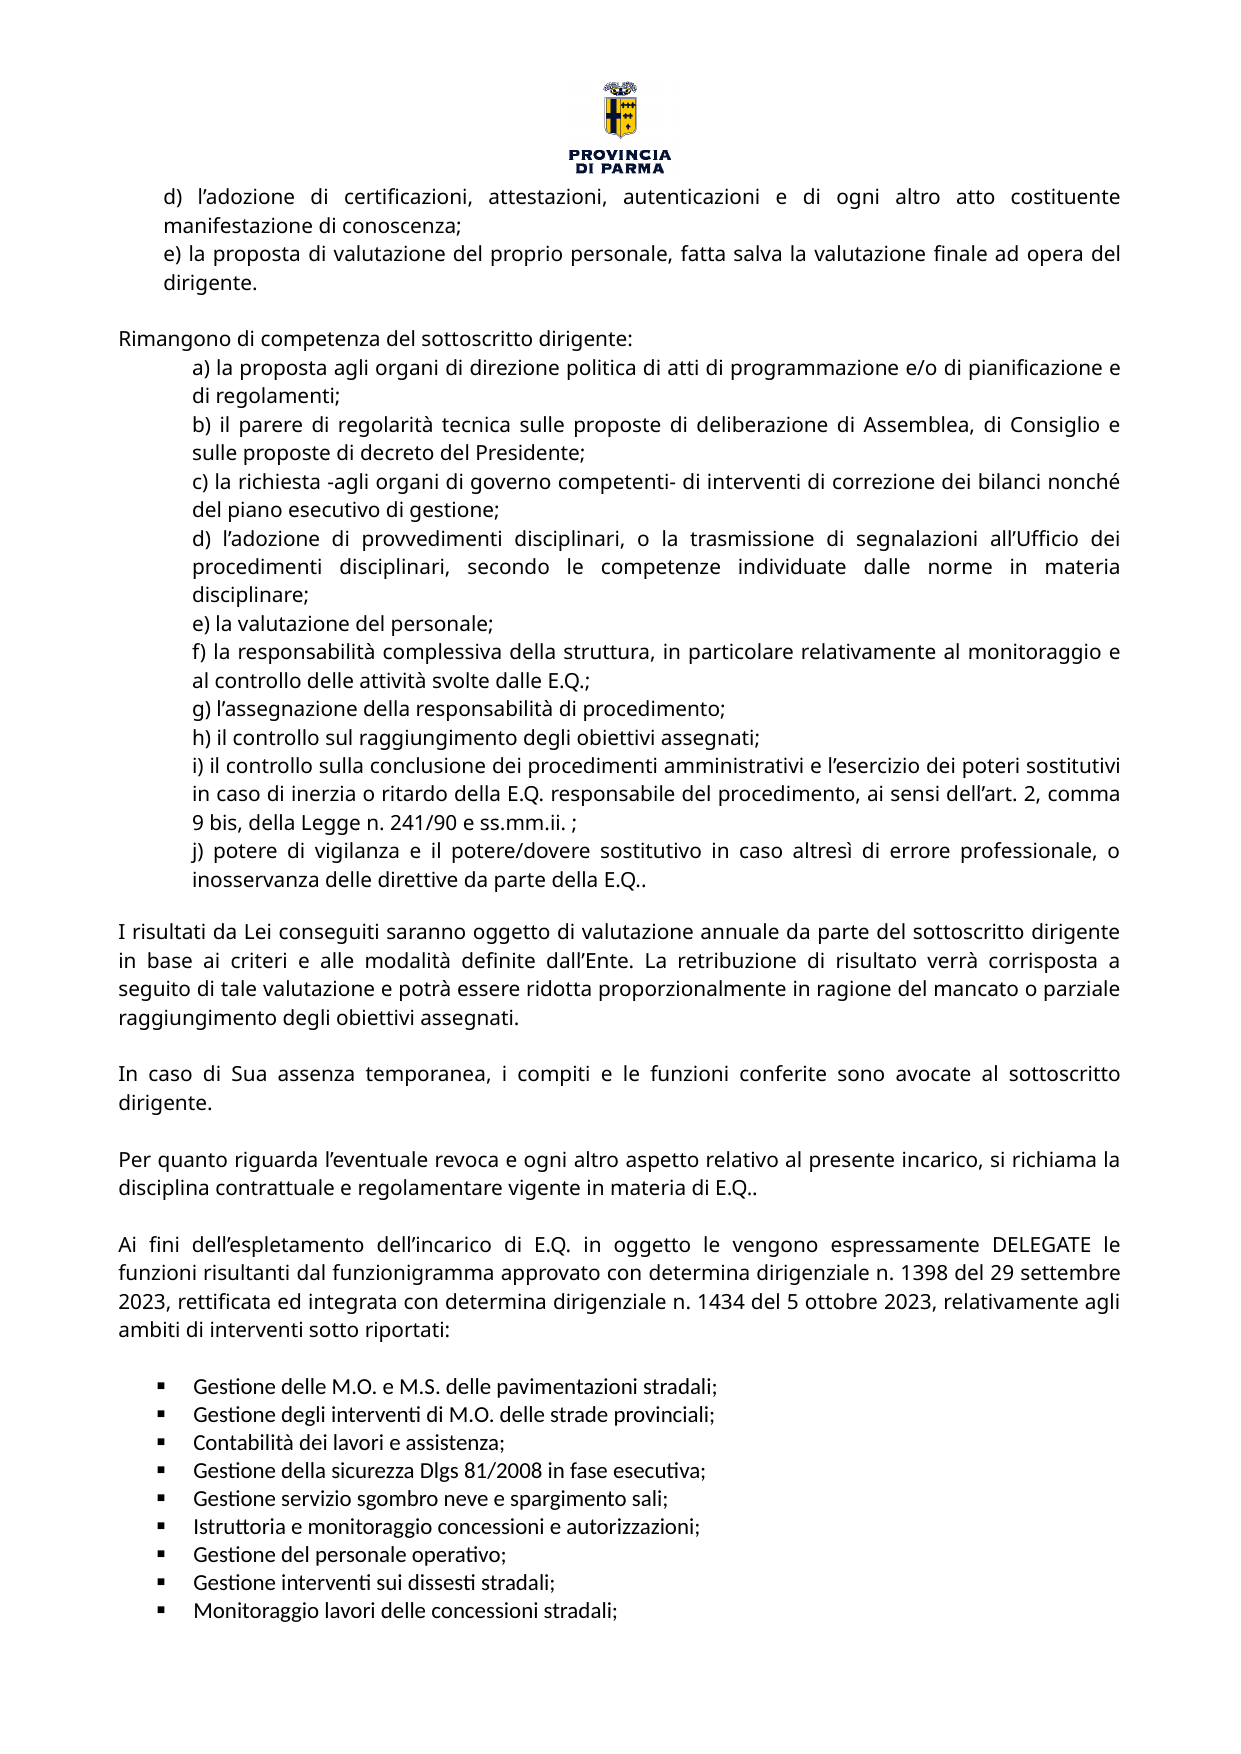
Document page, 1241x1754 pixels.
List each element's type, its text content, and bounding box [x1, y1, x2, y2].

list Contabilità dei lavori e assistenza; [156, 1428, 1122, 1456]
text I risultati da Lei conseguiti saranno oggetto di valutazione annuale da parte del sottoscritto dirigente in base ai criteri e alle modalità definite dall’Ente. La retribuzione di risultato verrà corrisposta a seguito di tale valutazione e potrà essere ridotta proporzionalmente in ragione del mancato o parziale raggiungimento degli obiettivi assegnati. [118, 917, 1122, 1031]
list Gestione degli interventi di M.O. delle strade provinciali; [156, 1400, 1122, 1428]
text Per quanto riguarda l’eventuale revoca e ogni altro aspetto relativo al presente incarico, si richiama la disciplina contrattuale e regolamentare vigente in materia di E.Q.. [118, 1145, 1122, 1202]
text In caso di Sua assenza temporanea, i compiti e le funzioni conferite sono avocate al sottoscritto dirigente. [118, 1059, 1122, 1116]
text Rimangono di competenza del sottoscritto dirigente: [118, 324, 1063, 353]
text Ai fini dell’espletamento dell’incarico di E.Q. in oggetto le vengono espressamente DELEGATE le funzioni risultanti dal funzionigramma approvato con determina dirigenziale n. 1398 del 29 settembre 2023, rettificata ed integrata con determina dirigenziale n. 1434 del 5 ottobre 2023, relativamente agli ambiti di interventi sotto riportati: [118, 1230, 1122, 1344]
list Gestione interventi sui dissesti stradali; [156, 1568, 1122, 1596]
text e) la valutazione del personale; [192, 609, 1122, 637]
list Monitoraggio lavori delle concessioni stradali; [156, 1596, 1122, 1624]
text h) il controllo sul raggiungimento degli obiettivi assegnati; [192, 723, 1122, 751]
text b) il parere di regolarità tecnica sulle proposte di deliberazione di Assemblea, di Consiglio e sulle proposte di decreto del Presidente; [192, 410, 1122, 467]
text d) l’adozione di provvedimenti disciplinari, o la trasmissione di segnalazioni all’Ufficio dei procedimenti disciplinari, secondo le competenze individuate dalle norme in materia disciplinare; [192, 524, 1122, 609]
text d) l’adozione di certificazioni, attestazioni, autenticazioni e di ogni altro atto costituente manifestazione di conoscenza; [163, 182, 1122, 239]
list Gestione del personale operativo; [156, 1540, 1122, 1568]
text j) potere di vigilanza e il potere/dovere sostitutivo in caso altresì di errore professionale, o inosservanza delle direttive da parte della E.Q.. [192, 836, 1122, 893]
text i) il controllo sulla conclusione dei procedimenti amministrativi e l’esercizio dei poteri sostitutivi in caso di inerzia o ritardo della E.Q. responsabile del procedimento, ai sensi dell’art. 2, comma 9 bis, della Legge n. 241/90 e ss.mm.ii. ; [192, 751, 1122, 836]
list Gestione della sicurezza Dlgs 81/2008 in fase esecutiva; [156, 1456, 1122, 1484]
text g) l’assegnazione della responsabilità di procedimento; [192, 694, 1122, 723]
text a) la proposta agli organi di direzione politica di atti di programmazione e/o di pianificazione e di regolamenti; [192, 353, 1122, 410]
text f) la responsabilità complessiva della struttura, in particolare relativamente al monitoraggio e al controllo delle attività svolte dalle E.Q.; [192, 637, 1122, 694]
list Istruttoria e monitoraggio concessioni e autorizzazioni; [156, 1512, 1122, 1540]
list Gestione servizio sgombro neve e spargimento sali; [156, 1484, 1122, 1512]
list Gestione delle M.O. e M.S. delle pavimentazioni stradali; [156, 1372, 1122, 1400]
text c) la richiesta -agli organi di governo competenti- di interventi di correzione dei bilanci nonché del piano esecutivo di gestione; [192, 467, 1122, 524]
text e) la proposta di valutazione del proprio personale, fatta salva la valutazione finale ad opera del dirigente. [163, 239, 1122, 296]
